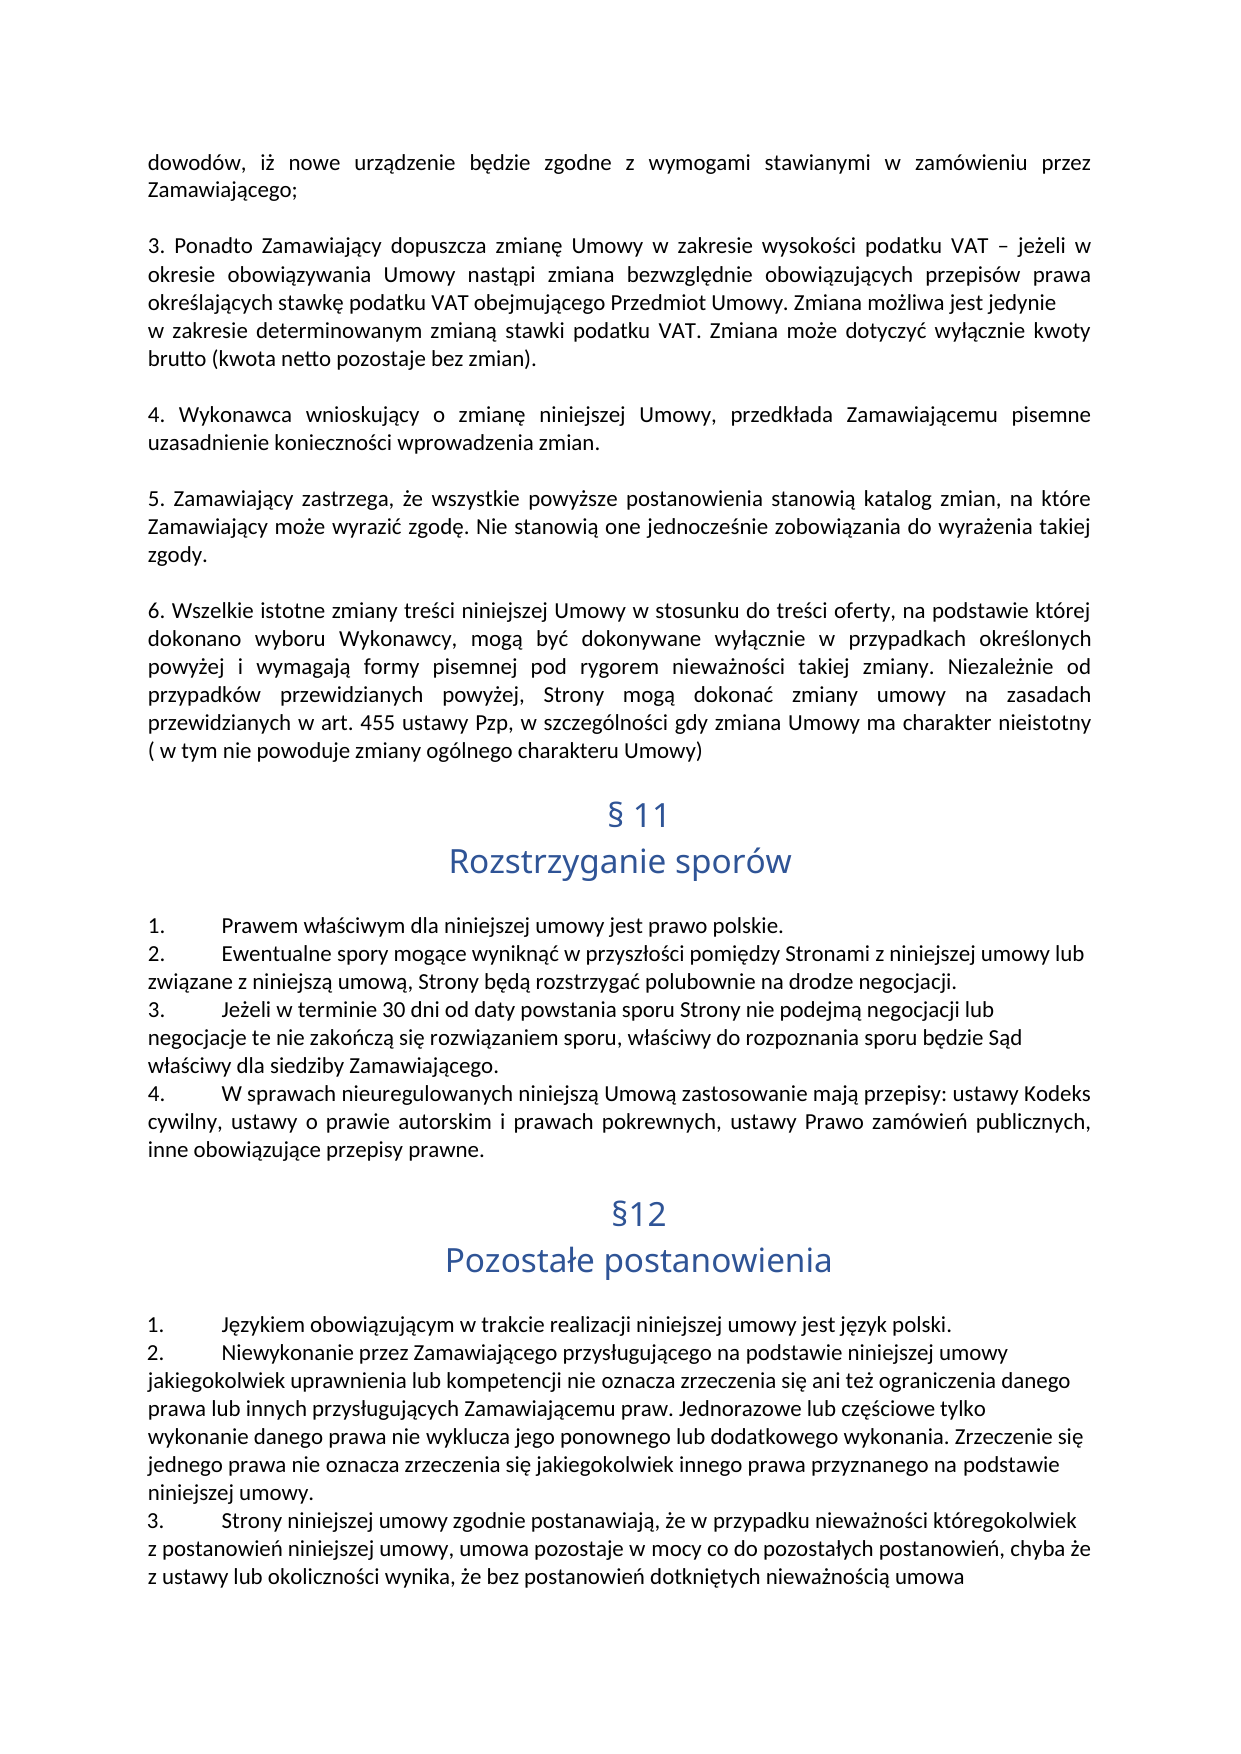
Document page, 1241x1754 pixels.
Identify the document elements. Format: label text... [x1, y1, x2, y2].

text 3. Ponadto Zamawiający dopuszcza zmianę Umowy w zakresie wysokości podatku VAT – jeżeli w okresie obowiązywania Umowy nastąpi zmiana bezwzględnie obowiązujących przepisów prawa określających stawkę podatku VAT obejmującego Przedmiot Umowy. Zmiana możliwa jest jedynie [148, 232, 1093, 316]
list Jeżeli w terminie 30 dni od daty powstania sporu Strony nie podejmą negocjacji lub negocjacje te nie zakończą się rozwiązaniem sporu, właściwy do rozpoznania sporu będzie Sąd właściwy dla siedziby Zamawiającego. [148, 995, 1093, 1079]
text Rozstrzyganie sporów [148, 837, 1093, 883]
text w zakresie determinowanym zmianą stawki podatku VAT. Zmiana może dotyczyć wyłącznie kwoty brutto (kwota netto pozostaje bez zmian). [148, 316, 1093, 372]
text 5. Zamawiający zastrzega, że wszystkie powyższe postanowienia stanowią katalog zmian, na które Zamawiający może wyrazić zgodę. Nie stanowią one jednocześnie zobowiązania do wyrażenia takiej zgody. [148, 484, 1093, 568]
text § 11 [185, 792, 1093, 837]
text 4. Wykonawca wnioskujący o zmianę niniejszej Umowy, przedkłada Zamawiającemu pisemne uzasadnienie konieczności wprowadzenia zmian. [148, 400, 1093, 456]
list Niewykonanie przez Zamawiającego przysługującego na podstawie niniejszej umowy jakiegokolwiek uprawnienia lub kompetencji nie oznacza zrzeczenia się ani też ograniczenia danego prawa lub innych przysługujących Zamawiającemu praw. Jednorazowe lub częściowe tylko wykonanie danego prawa nie wyklucza jego ponownego lub dodatkowego wykonania. Zrzeczenie się jednego prawa nie oznacza zrzeczenia się jakiegokolwiek innego prawa przyznanego na podstawie niniejszej umowy. [147, 1338, 1093, 1506]
text dowodów, iż nowe urządzenie będzie zgodne z wymogami stawianymi w zamówieniu przez Zamawiającego; [148, 148, 1093, 204]
list W sprawach nieuregulowanych niniejszą Umową zastosowanie mają przepisy: ustawy Kodeks cywilny, ustawy o prawie autorskim i prawach pokrewnych, ustawy Prawo zamówień publicznych, inne obowiązujące przepisy prawne. [148, 1079, 1093, 1163]
list Językiem obowiązującym w trakcie realizacji niniejszej umowy jest język polski. [147, 1310, 1093, 1338]
text §12 [185, 1191, 1093, 1237]
list Strony niniejszej umowy zgodnie postanawiają, że w przypadku nieważności któregokolwiek z postanowień niniejszej umowy, umowa pozostaje w mocy co do pozostałych postanowień, chyba że z ustawy lub okoliczności wynika, że bez postanowień dotkniętych nieważnością umowa [147, 1506, 1093, 1590]
list Prawem właściwym dla niniejszej umowy jest prawo polskie. [148, 911, 1093, 939]
text Pozostałe postanowienia [185, 1237, 1093, 1282]
list Ewentualne spory mogące wyniknąć w przyszłości pomiędzy Stronami z niniejszej umowy lub związane z niniejszą umową, Strony będą rozstrzygać polubownie na drodze negocjacji. [148, 939, 1093, 995]
text 6. Wszelkie istotne zmiany treści niniejszej Umowy w stosunku do treści oferty, na podstawie której dokonano wyboru Wykonawcy, mogą być dokonywane wyłącznie w przypadkach określonych powyżej i wymagają formy pisemnej pod rygorem nieważności takiej zmiany. Niezależnie od przypadków przewidzianych powyżej, Strony mogą dokonać zmiany umowy na zasadach przewidzianych w art. 455 ustawy Pzp, w szczególności gdy zmiana Umowy ma charakter nieistotny ( w tym nie powoduje zmiany ogólnego charakteru Umowy) [148, 596, 1093, 764]
